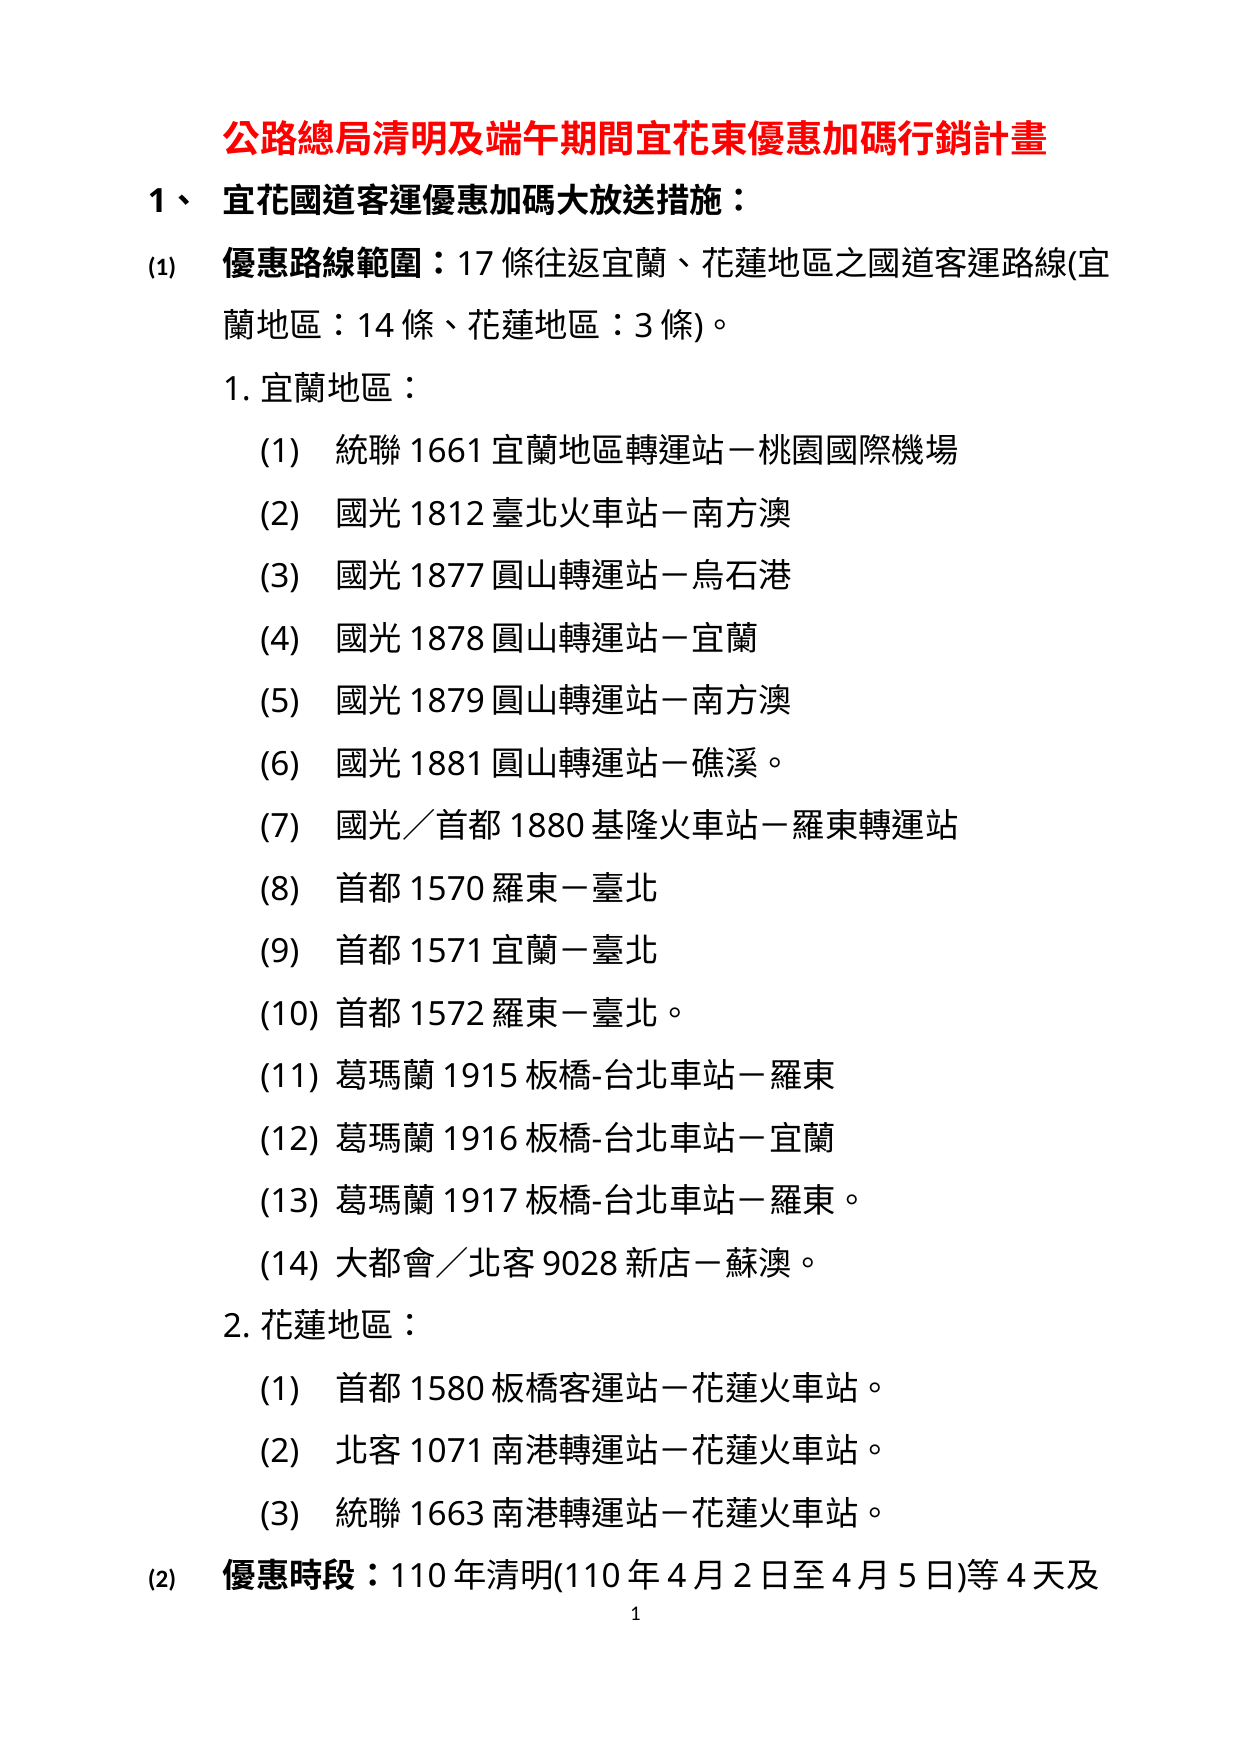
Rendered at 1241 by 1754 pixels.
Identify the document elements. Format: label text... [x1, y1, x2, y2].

list 國光1881圓山轉運站－礁溪。 [260, 719, 1122, 782]
list 首都1571宜蘭－臺北 [260, 907, 1122, 969]
list 統聯1663南港轉運站－花蓮火車站。 [260, 1469, 1122, 1532]
list 花蓮地區： [223, 1282, 1122, 1344]
list 宜花國道客運優惠加碼大放送措施： [148, 157, 1122, 219]
list 優惠時段：110年清明(110年4月2日至4月5日)等4天及 [148, 1532, 1122, 1594]
list 北客1071南港轉運站－花蓮火車站。 [260, 1407, 1122, 1469]
list 國光1877圓山轉運站－烏石港 [260, 532, 1122, 594]
list 葛瑪蘭1916板橋-台北車站－宜蘭 [260, 1094, 1122, 1157]
list 統聯1661宜蘭地區轉運站－桃園國際機場 [260, 407, 1122, 469]
text 公路總局清明及端午期間宜花東優惠加碼行銷計畫 [148, 94, 1122, 157]
list 宜蘭地區： [223, 344, 1122, 407]
list 葛瑪蘭1915板橋-台北車站－羅東 [260, 1032, 1122, 1094]
list 葛瑪蘭1917板橋-台北車站－羅東。 [260, 1157, 1122, 1219]
list 國光1812臺北火車站－南方澳 [260, 469, 1122, 532]
list 國光1879圓山轉運站－南方澳 [260, 657, 1122, 719]
list 首都1580板橋客運站－花蓮火車站。 [260, 1344, 1122, 1407]
list 首都1570羅東－臺北 [260, 844, 1122, 907]
list 國光1878圓山轉運站－宜蘭 [260, 594, 1122, 657]
list 國光／首都1880基隆火車站－羅東轉運站 [260, 782, 1122, 844]
list 首都1572羅東－臺北。 [260, 969, 1122, 1032]
list 優惠路線範圍：17條往返宜蘭、花蓮地區之國道客運路線(宜蘭地區：14條、花蓮地區：3條)。 [148, 219, 1122, 344]
list 大都會／北客9028新店－蘇澳。 [260, 1219, 1122, 1282]
